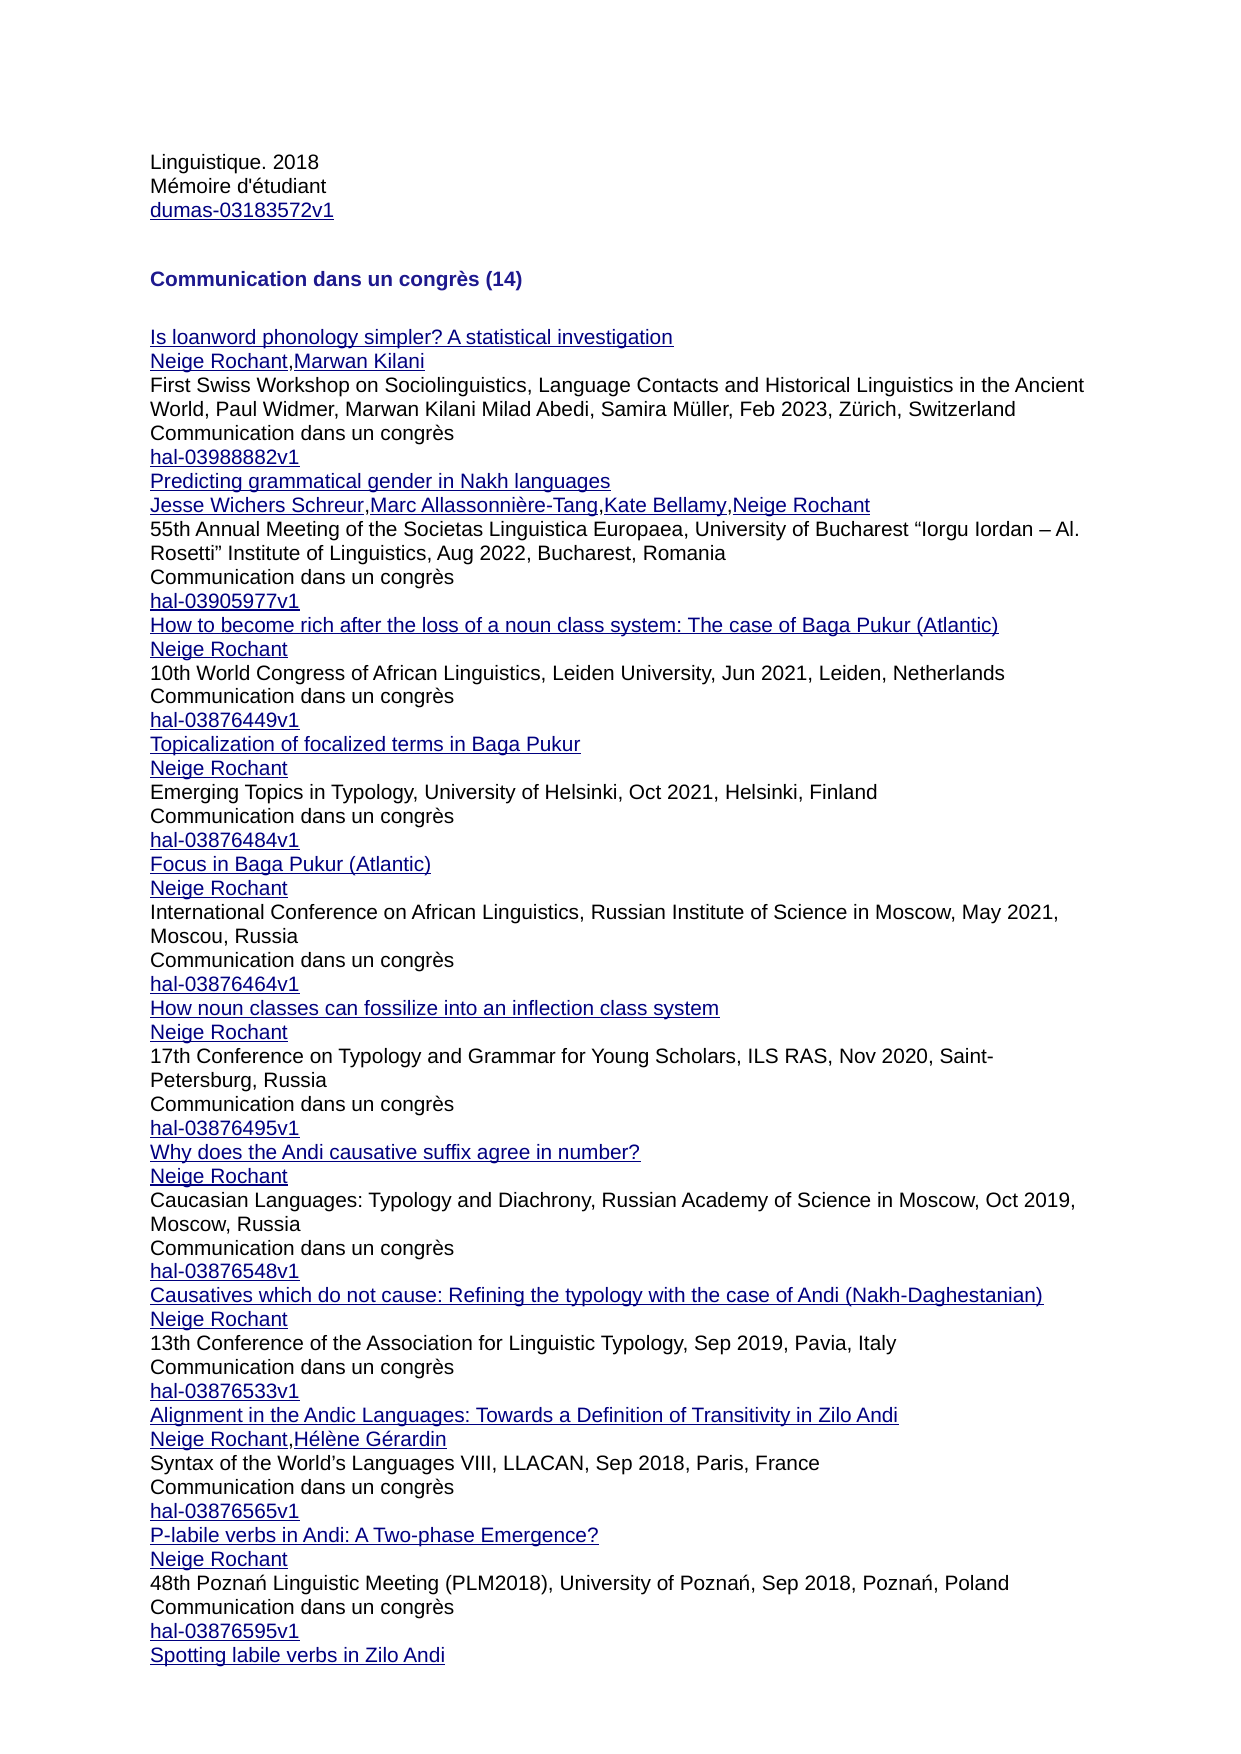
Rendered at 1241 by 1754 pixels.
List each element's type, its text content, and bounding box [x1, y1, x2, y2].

table_cell Topicalization of focalized terms in Baga Pukur Neige Rochant Emerging Topics in Typology, University of Helsinki, Oct 2021, Helsinki, Finland Communication dans un congrès hal-03876484v1 [150, 732, 1090, 852]
table_cell Predicting grammatical gender in Nakh languages Jesse Wichers Schreur,Marc Allassonnière-Tang,Kate Bellamy,Neige Rochant 55th Annual Meeting of the Societas Linguistica Europaea, University of Bucharest “Iorgu Iordan – Al. Rosetti” Institute of Linguistics, Aug 2022, Bucharest, Romania Communication dans un congrès hal-03905977v1 [150, 469, 1090, 612]
table_cell How noun classes can fossilize into an inflection class system Neige Rochant 17th Conference on Typology and Grammar for Young Scholars, ILS RAS, Nov 2020, Saint-Petersburg, Russia Communication dans un congrès hal-03876495v1 [150, 996, 1090, 1139]
table_cell Spotting labile verbs in Zilo Andi [150, 1643, 1090, 1667]
table_cell Alignment in the Andic Languages: Towards a Definition of Transitivity in Zilo Andi Neige Rochant,Hélène Gérardin Syntax of the World’s Languages VIII, LLACAN, Sep 2018, Paris, France Communication dans un congrès hal-03876565v1 [150, 1403, 1090, 1523]
table_header Linguistique. 2018 Mémoire d'étudiant dumas-03183572v1 [150, 150, 1090, 222]
table_cell Focus in Baga Pukur (Atlantic) Neige Rochant International Conference on African Linguistics, Russian Institute of Science in Moscow, May 2021, Moscou, Russia Communication dans un congrès hal-03876464v1 [150, 852, 1090, 996]
table_cell Causatives which do not cause: Refining the typology with the case of Andi (Nakh-Daghestanian) Neige Rochant 13th Conference of the Association for Linguistic Typology, Sep 2019, Pavia, Italy Communication dans un congrès hal-03876533v1 [150, 1283, 1090, 1403]
subtitle Communication dans un congrès (14) [150, 267, 1090, 291]
table_cell P-labile verbs in Andi: A Two-phase Emergence? Neige Rochant 48th Poznań Linguistic Meeting (PLM2018), University of Poznań, Sep 2018, Poznań, Poland Communication dans un congrès hal-03876595v1 [150, 1523, 1090, 1643]
table_cell How to become rich after the loss of a noun class system: The case of Baga Pukur (Atlantic) Neige Rochant 10th World Congress of African Linguistics, Leiden University, Jun 2021, Leiden, Netherlands Communication dans un congrès hal-03876449v1 [150, 613, 1090, 732]
table_header Is loanword phonology simpler? A statistical investigation Neige Rochant,Marwan Kilani First Swiss Workshop on Sociolinguistics, Language Contacts and Historical Linguistics in the Ancient World, Paul Widmer, Marwan Kilani Milad Abedi, Samira Müller, Feb 2023, Zürich, Switzerland Communication dans un congrès hal-03988882v1 [150, 325, 1090, 469]
table_cell Why does the Andi causative suffix agree in number? Neige Rochant Caucasian Languages: Typology and Diachrony, Russian Academy of Science in Moscow, Oct 2019, Moscow, Russia Communication dans un congrès hal-03876548v1 [150, 1140, 1090, 1283]
